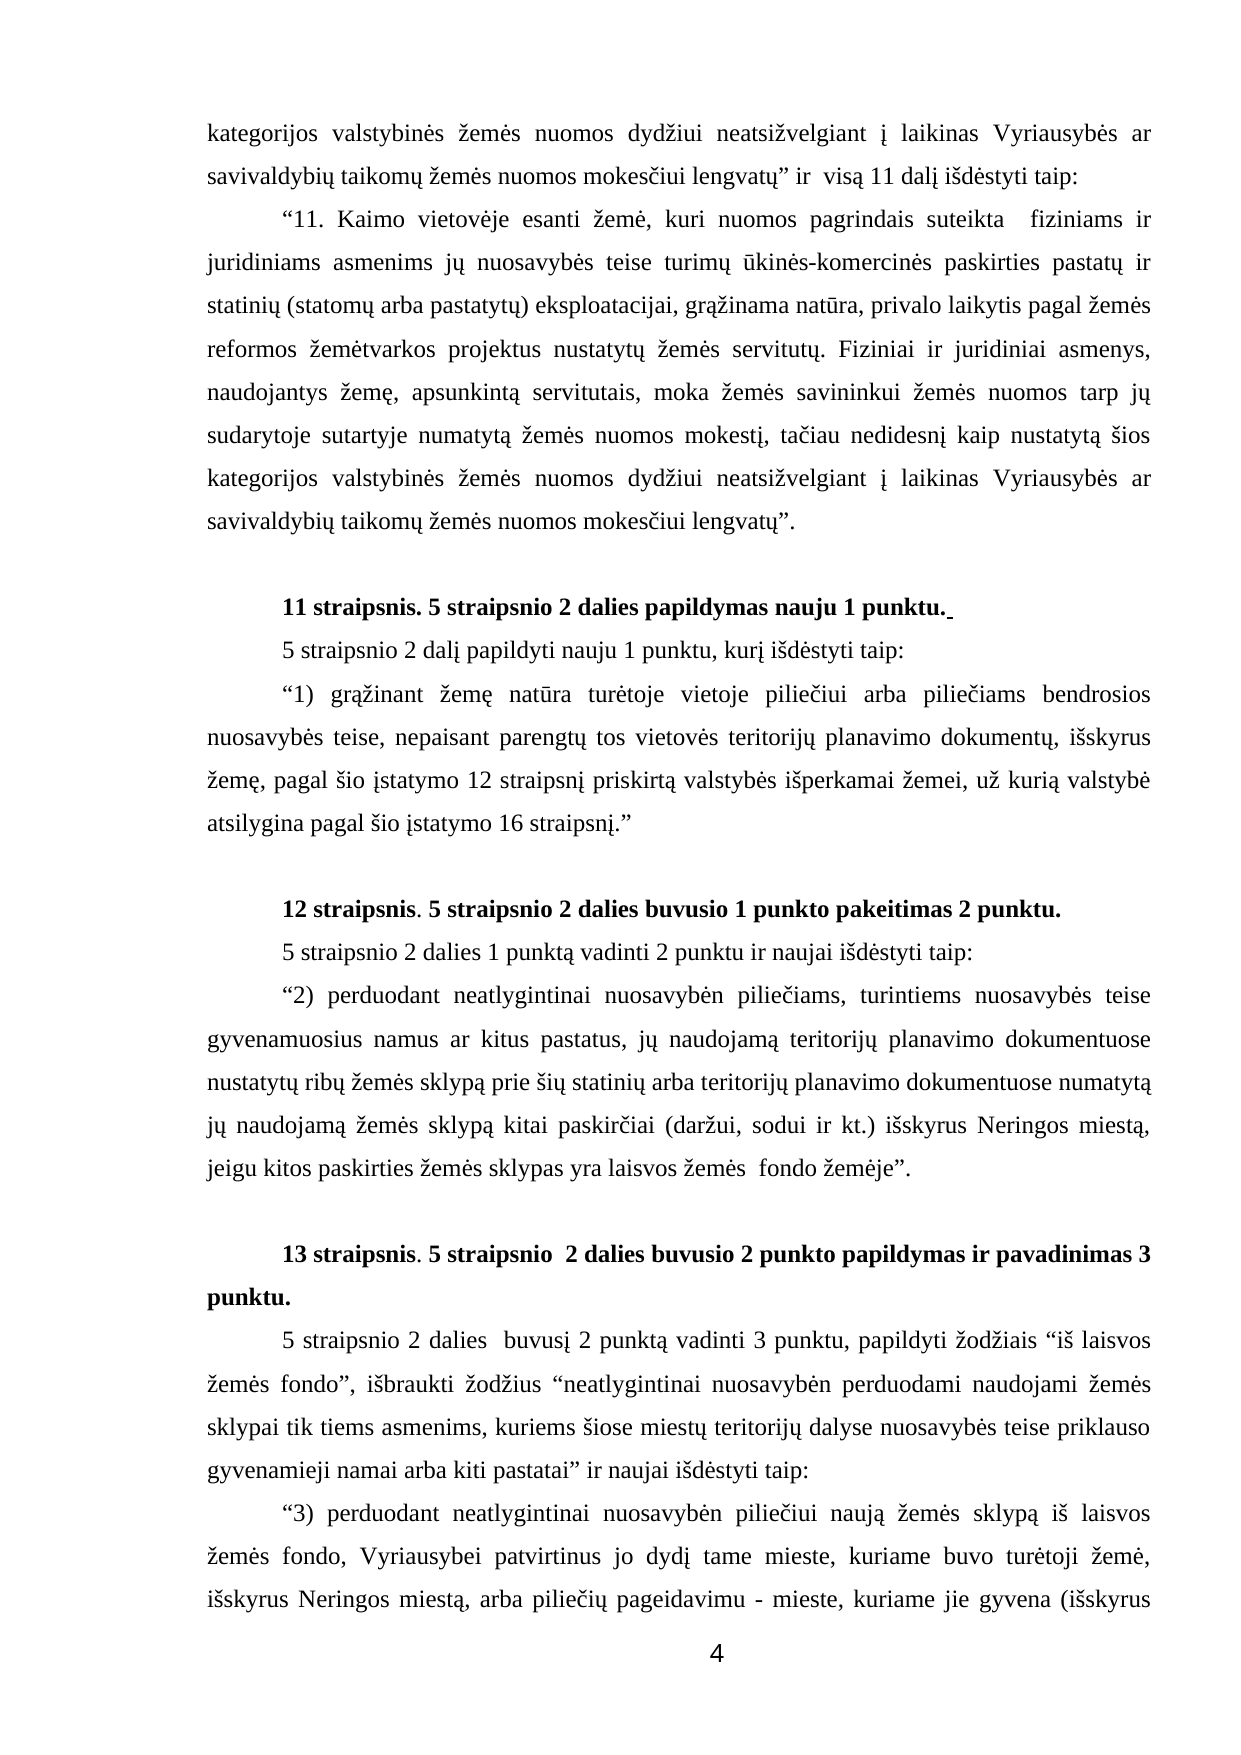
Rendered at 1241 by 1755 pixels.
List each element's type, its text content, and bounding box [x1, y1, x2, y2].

text “11. Kaimo vietovėje esanti žemė, kuri nuomos pagrindais suteikta fiziniams ir juridiniams asmenims jų nuosavybės teise turimų ūkinės-komercinės paskirties pastatų ir statinių (statomų arba pastatytų) eksploatacijai, grąžinama natūra, privalo laikytis pagal žemės reformos žemėtvarkos projektus nustatytų žemės servitutų. Fiziniai ir juridiniai asmenys, naudojantys žemę, apsunkintą servitutais, moka žemės savininkui žemės nuomos tarp jų sudarytoje sutartyje numatytą žemės nuomos mokestį, tačiau nedidesnį kaip nustatytą šios kategorijos valstybinės žemės nuomos dydžiui neatsižvelgiant į laikinas Vyriausybės ar savivaldybių taikomų žemės nuomos mokesčiui lengvatų”. [207, 204, 1152, 535]
text 13 straipsnis. 5 straipsnio 2 dalies buvusio 2 punkto papildymas ir pavadinimas 3 punktu. [207, 1239, 1152, 1311]
text 12 straipsnis. 5 straipsnio 2 dalies buvusio 1 punkto pakeitimas 2 punktu. [207, 894, 1152, 923]
text “1) grąžinant žemę natūra turėtoje vietoje piliečiui arba piliečiams bendrosios nuosavybės teise, nepaisant parengtų tos vietovės teritorijų planavimo dokumentų, išskyrus žemę, pagal šio įstatymo 12 straipsnį priskirtą valstybės išperkamai žemei, už kurią valstybė atsilygina pagal šio įstatymo 16 straipsnį.” [207, 679, 1152, 837]
text 5 straipsnio 2 dalį papildyti nauju 1 punktu, kurį išdėstyti taip: [207, 636, 1152, 664]
text 11 straipsnis. 5 straipsnio 2 dalies papildymas nauju 1 punktu. [207, 592, 1152, 621]
text 5 straipsnio 2 dalies 1 punktą vadinti 2 punktu ir naujai išdėstyti taip: [207, 937, 1152, 966]
text 5 straipsnio 2 dalies buvusį 2 punktą vadinti 3 punktu, papildyti žodžiais “iš laisvos žemės fondo”, išbraukti žodžius “neatlygintinai nuosavybėn perduodami naudojami žemės sklypai tik tiems asmenims, kuriems šiose miestų teritorijų dalyse nuosavybės teise priklauso gyvenamieji namai arba kiti pastatai” ir naujai išdėstyti taip: [207, 1326, 1152, 1484]
text “3) perduodant neatlygintinai nuosavybėn piliečiui naują žemės sklypą iš laisvos žemės fondo, Vyriausybei patvirtinus jo dydį tame mieste, kuriame buvo turėtoji žemė, išskyrus Neringos miestą, arba piliečių pageidavimu - mieste, kuriame jie gyvena (išskyrus [207, 1498, 1152, 1613]
text “2) perduodant neatlygintinai nuosavybėn piliečiams, turintiems nuosavybės teise gyvenamuosius namus ar kitus pastatus, jų naudojamą teritorijų planavimo dokumentuose nustatytų ribų žemės sklypą prie šių statinių arba teritorijų planavimo dokumentuose numatytą jų naudojamą žemės sklypą kitai paskirčiai (daržui, sodui ir kt.) išskyrus Neringos miestą, jeigu kitos paskirties žemės sklypas yra laisvos žemės fondo žemėje”. [207, 981, 1152, 1182]
text kategorijos valstybinės žemės nuomos dydžiui neatsižvelgiant į laikinas Vyriausybės ar savivaldybių taikomų žemės nuomos mokesčiui lengvatų” ir visą 11 dalį išdėstyti taip: [207, 118, 1152, 190]
